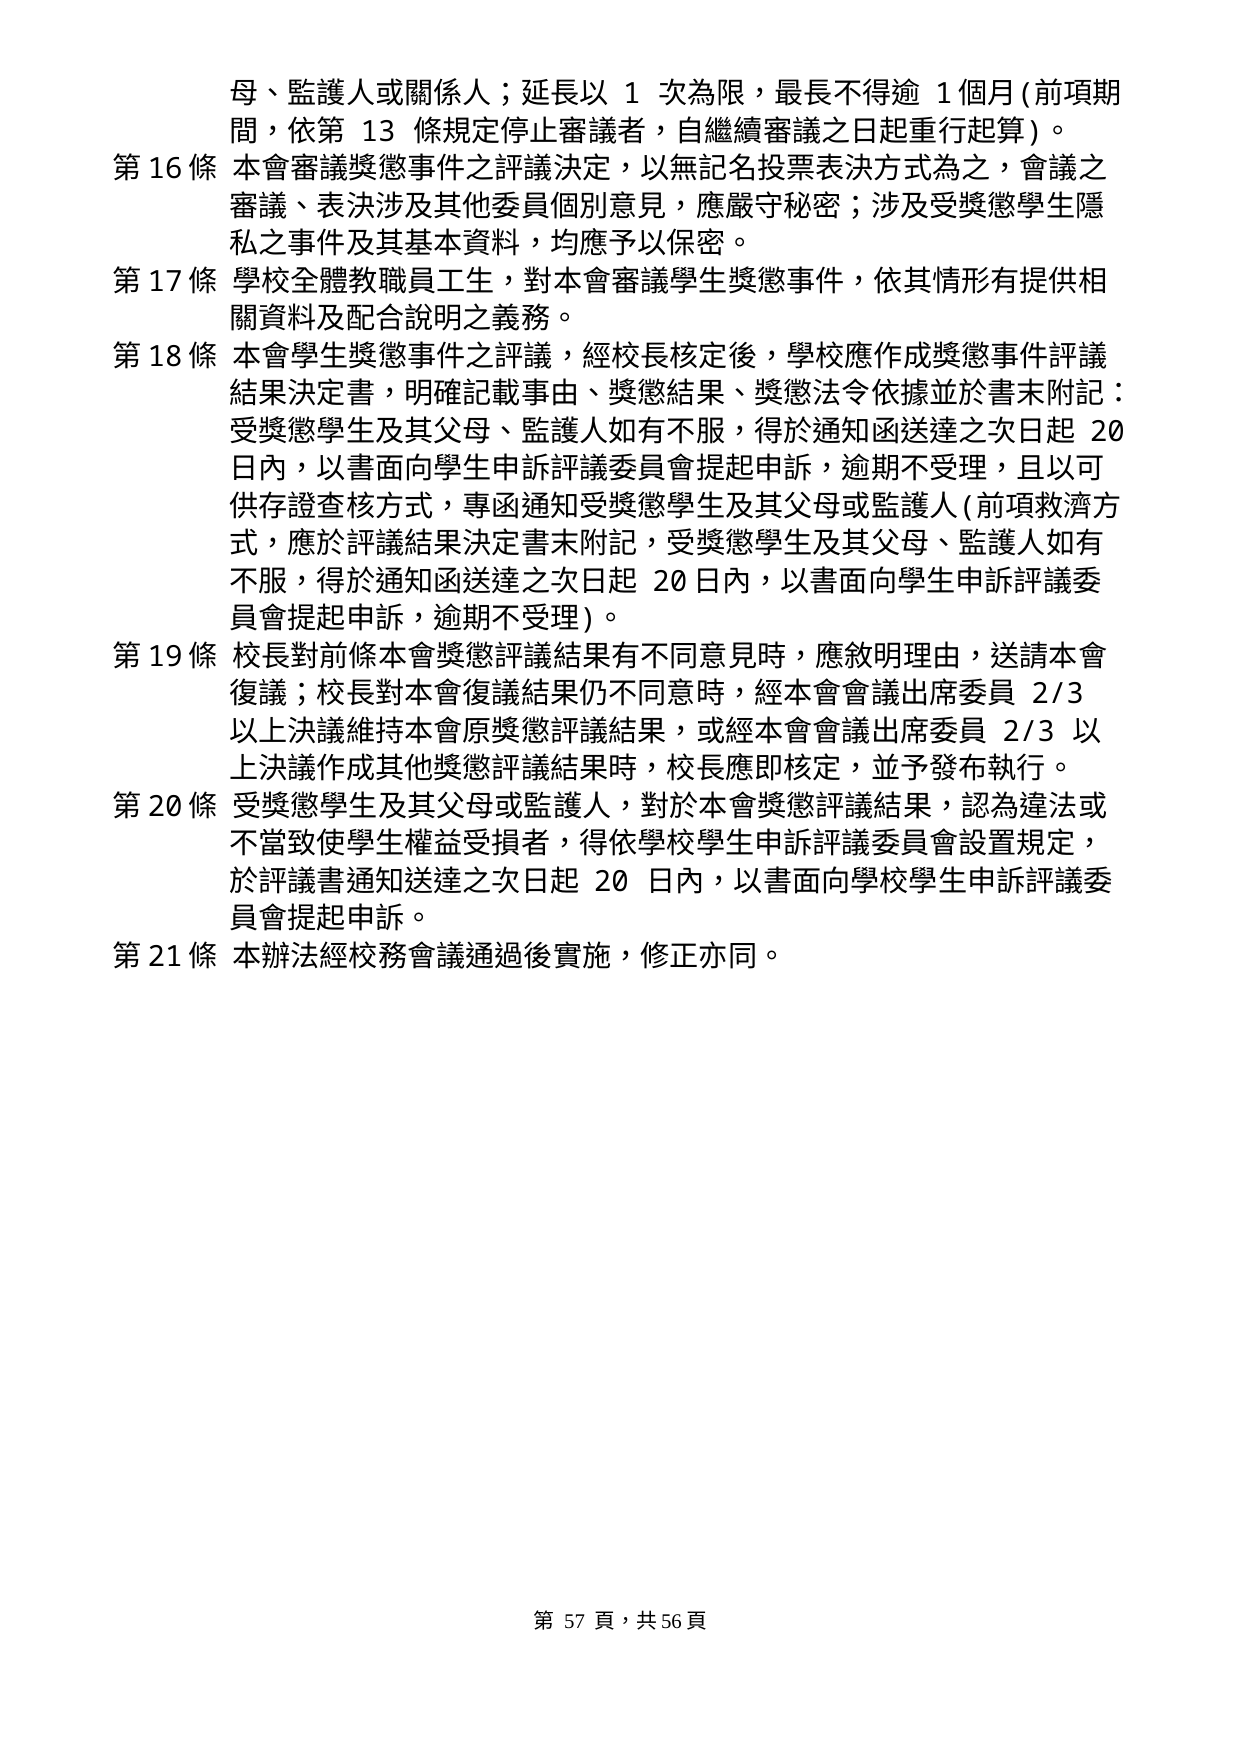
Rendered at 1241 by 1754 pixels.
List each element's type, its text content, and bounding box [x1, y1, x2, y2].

text 第20條 受獎懲學生及其父母或監護人，對於本會獎懲評議結果，認為違法或不當致使學生權益受損者，得依學校學生申訴評議委員會設置規定，於評議書通知送達之次日起 20 日內，以書面向學校學生申訴評議委員會提起申訴。 [112, 786, 1128, 936]
text 第16條 本會審議獎懲事件之評議決定，以無記名投票表決方式為之，會議之審議、表決涉及其他委員個別意見，應嚴守秘密；涉及受獎懲學生隱私之事件及其基本資料，均應予以保密。 [112, 149, 1128, 261]
text 第18條 本會學生獎懲事件之評議，經校長核定後，學校應作成獎懲事件評議結果決定書，明確記載事由、獎懲結果、獎懲法令依據並於書末附記：受獎懲學生及其父母、監護人如有不服，得於通知函送達之次日起 20 日內，以書面向學生申訴評議委員會提起申訴，逾期不受理，且以可供存證查核方式，專函通知受獎懲學生及其父母或監護人(前項救濟方式，應於評議結果決定書末附記，受獎懲學生及其父母、監護人如有不服，得於通知函送達之次日起 20日內，以書面向學生申訴評議委員會提起申訴，逾期不受理)。 [112, 336, 1128, 636]
text 第17條 學校全體教職員工生，對本會審議學生獎懲事件，依其情形有提供相關資料及配合說明之義務。 [112, 261, 1128, 336]
text 第21條 本辦法經校務會議通過後實施，修正亦同。 [112, 936, 1128, 974]
text 母、監護人或關係人；延長以 1 次為限，最長不得逾 1個月(前項期間，依第 13 條規定停止審議者，自繼續審議之日起重行起算)。 [112, 74, 1128, 149]
text 第19條 校長對前條本會獎懲評議結果有不同意見時，應敘明理由，送請本會復議；校長對本會復議結果仍不同意時，經本會會議出席委員 2/3 以上決議維持本會原獎懲評議結果，或經本會會議出席委員 2/3 以上決議作成其他獎懲評議結果時，校長應即核定，並予發布執行。 [112, 636, 1128, 786]
